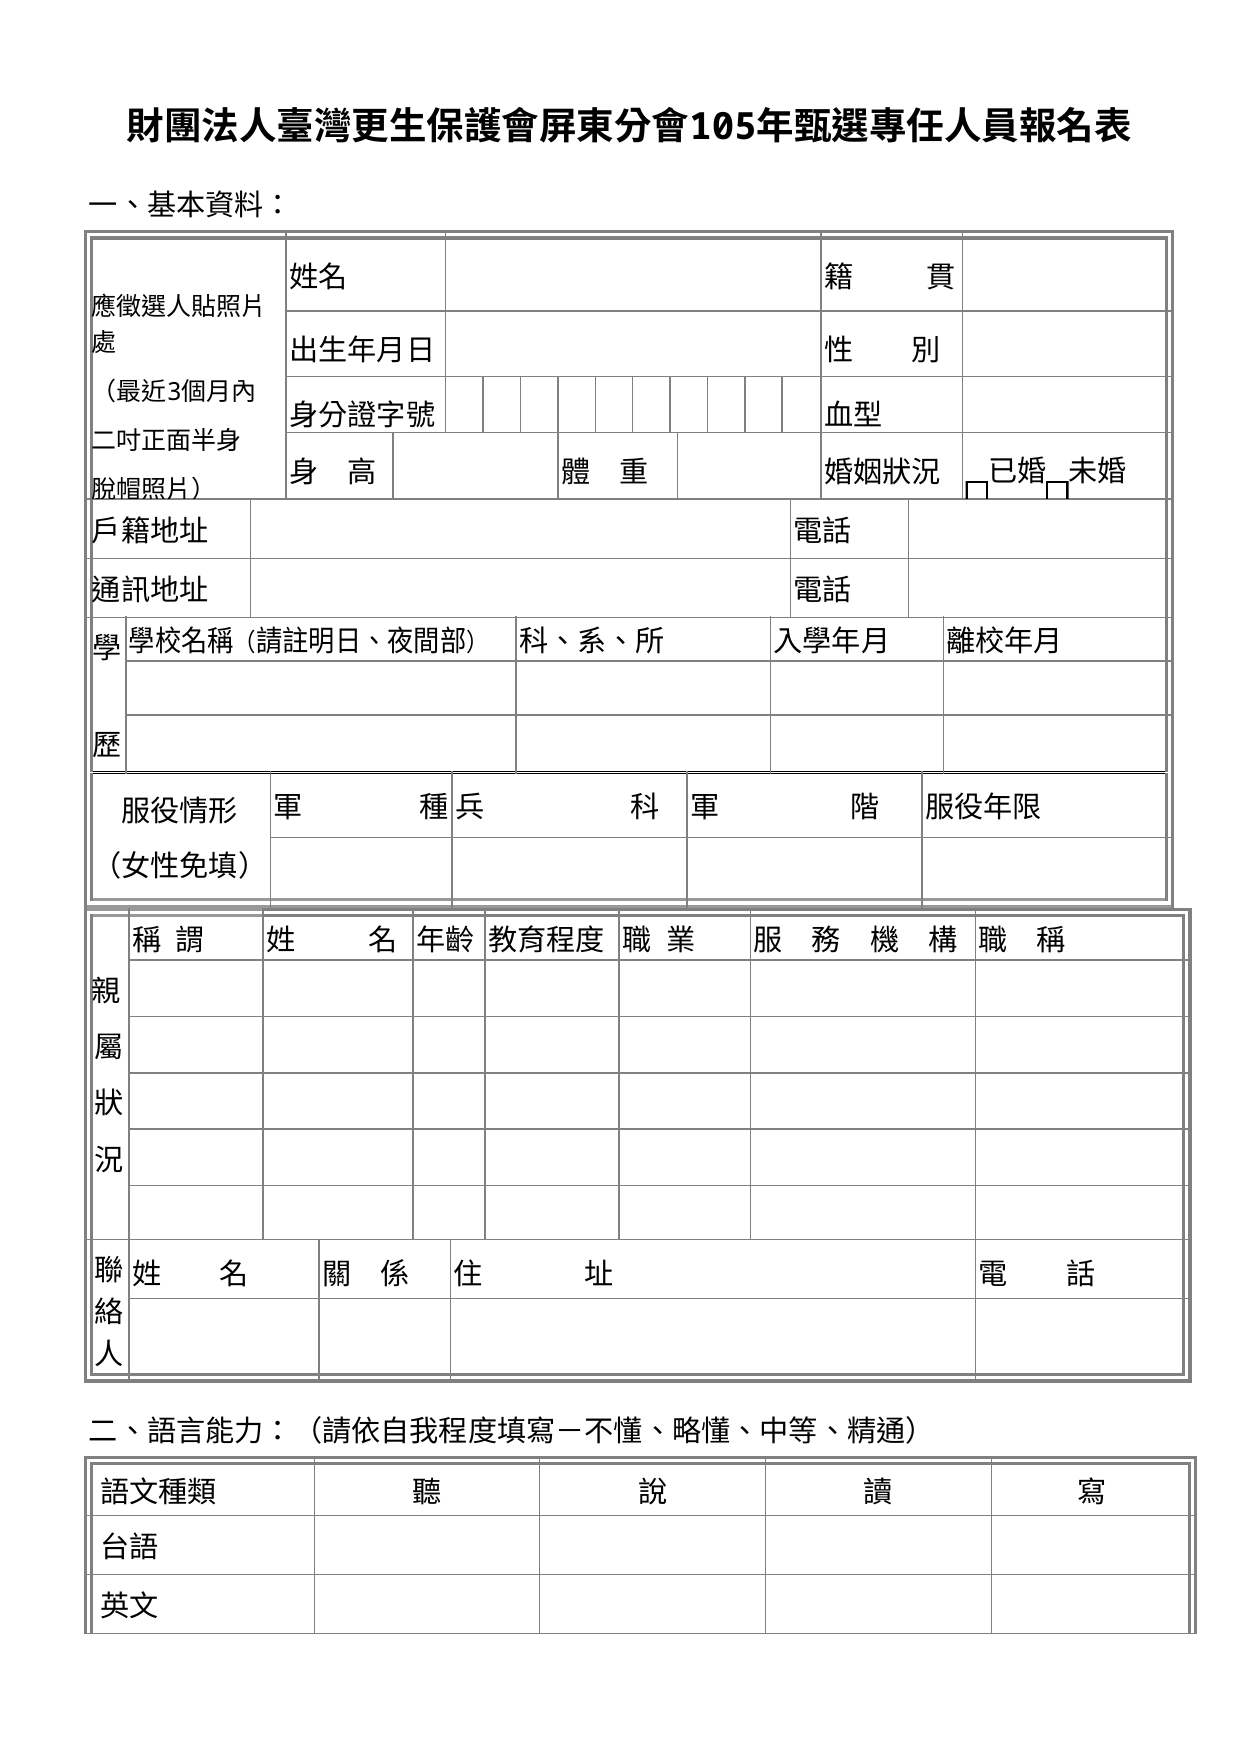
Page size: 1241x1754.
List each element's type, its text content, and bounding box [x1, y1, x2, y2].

table_cell [751, 1074, 975, 1128]
table_cell [976, 1017, 1182, 1072]
table_header [93, 917, 128, 959]
table_header 姓名 [287, 240, 445, 310]
table_cell [751, 1186, 975, 1238]
table_cell [783, 377, 820, 432]
table_cell [923, 838, 1165, 898]
table_cell [620, 1130, 750, 1185]
table_header 姓 名 [264, 917, 412, 959]
table_cell [708, 377, 744, 432]
table_cell [751, 1130, 975, 1185]
table_cell [976, 1130, 1182, 1185]
table_cell 服役年限 [923, 774, 1165, 837]
table_cell 已婚未婚 [963, 433, 1165, 498]
table_cell [909, 500, 1165, 557]
table_cell [976, 1074, 1182, 1128]
table_cell [484, 377, 520, 432]
table_cell [771, 662, 943, 714]
table_cell [251, 559, 790, 616]
table_header 職 業 [620, 917, 750, 959]
table_cell 出生年月日 [287, 312, 445, 376]
table_cell 電話 [791, 559, 908, 616]
table_header 寫 [992, 1459, 1193, 1515]
table_cell [688, 838, 921, 898]
table_cell [127, 662, 515, 714]
table_cell [963, 377, 1165, 432]
table_cell [486, 1074, 618, 1128]
table_cell 婚姻狀況 [822, 433, 962, 498]
table_cell 通訊地址 [93, 559, 250, 616]
table_cell [976, 1299, 1182, 1373]
table_header 應徵選人貼照片處 （最近3個月內 二吋正面半身 脫帽照片） [89, 233, 285, 498]
table_cell [127, 716, 515, 771]
table_cell [446, 377, 482, 432]
table_header 語文種類 [89, 1459, 314, 1515]
table_cell [446, 312, 820, 376]
table_cell 兵 科 [453, 774, 686, 837]
table_cell [486, 1017, 618, 1072]
table_cell [264, 1017, 412, 1072]
table_cell 英文 [93, 1575, 314, 1633]
table_cell [414, 1017, 484, 1072]
table_cell [633, 377, 669, 432]
table_cell [271, 838, 451, 898]
table_header 籍 貫 [822, 240, 962, 310]
table_cell [521, 377, 557, 432]
table_cell 學校名稱（請註明日、夜間部） [127, 618, 515, 660]
table_cell 性 別 [822, 312, 962, 376]
table_cell 身分證字號 [287, 377, 445, 432]
table_cell [671, 377, 707, 432]
table_cell [486, 961, 618, 1016]
table_cell [264, 1130, 412, 1185]
table_cell 關 係 [320, 1240, 450, 1297]
table_cell 科、系、所 [517, 618, 770, 660]
table_cell [130, 1186, 262, 1238]
table_cell 軍 種 [271, 774, 451, 837]
table_cell [976, 1186, 1182, 1238]
table_cell [963, 312, 1165, 376]
table_cell [453, 838, 686, 898]
table_cell 服役情形 （女性免填） [93, 774, 270, 898]
table_cell [944, 662, 1165, 714]
table_cell [620, 1074, 750, 1128]
table_cell [540, 1516, 765, 1574]
table_cell [517, 662, 770, 714]
table_cell 親 [93, 959, 128, 1016]
table_cell 離校年月 [944, 618, 1165, 660]
table_cell [751, 1017, 975, 1072]
table_cell [251, 500, 790, 557]
table_cell [93, 1185, 128, 1238]
table_cell 住 址 [451, 1240, 975, 1297]
table_cell 狀 [93, 1072, 128, 1128]
table_cell [486, 1186, 618, 1238]
table_cell 姓 名 [130, 1240, 318, 1297]
table_cell [486, 1130, 618, 1185]
text 財團法人臺灣更生保護會屏東分會105年甄選專任人員報名表 [89, 96, 1169, 150]
table_cell [315, 1575, 539, 1633]
table_cell [414, 1130, 484, 1185]
table_cell [620, 1186, 750, 1238]
table_cell [414, 1074, 484, 1128]
table_header 讀 [766, 1465, 991, 1515]
table_cell 體 重 [559, 433, 677, 498]
table_cell [130, 1299, 318, 1373]
table_cell [746, 377, 781, 432]
table_cell [909, 559, 1165, 616]
table_header [446, 240, 820, 310]
table_header 服 務 機 構 [751, 917, 975, 959]
table_cell [620, 961, 750, 1016]
table_cell [751, 961, 975, 1016]
table_cell [394, 433, 557, 498]
table_cell [596, 377, 632, 432]
table_header [963, 240, 1165, 310]
table_cell 電 話 [976, 1240, 1182, 1297]
table_cell 身 高 [287, 433, 392, 498]
table_cell [320, 1299, 450, 1373]
table_header 說 [540, 1465, 765, 1515]
table_header [963, 233, 1169, 310]
table_cell [992, 1516, 1188, 1574]
table_cell [678, 433, 820, 498]
table_cell [559, 377, 595, 432]
table_cell 血型 [822, 377, 962, 432]
table_header 聽 [315, 1465, 539, 1515]
table_cell [414, 1186, 484, 1238]
text 一、基本資料： [89, 182, 1169, 224]
table_cell 入學年月 [771, 618, 943, 660]
table_cell [264, 961, 412, 1016]
table_header 教育程度 [486, 917, 618, 959]
table_header 職 稱 [976, 911, 1187, 959]
table_header 年齡 [414, 917, 484, 959]
table_cell [414, 961, 484, 1016]
table_cell [130, 1130, 262, 1185]
table_cell [976, 961, 1182, 1016]
table_header [89, 911, 128, 959]
table_cell [766, 1575, 991, 1633]
table_cell 聯絡人 [93, 1240, 128, 1373]
table_cell 台語 [93, 1516, 314, 1574]
table_cell [517, 716, 770, 771]
table_cell 軍 階 [688, 774, 921, 837]
text 二、語言能力：（請依自我程度填寫－不懂、略懂、中等、精通） [89, 1407, 1169, 1450]
table_cell [315, 1516, 539, 1574]
table_cell 歷 [93, 714, 125, 771]
table_cell [451, 1299, 975, 1373]
table_cell [130, 1074, 262, 1128]
table_cell [766, 1516, 991, 1574]
table_cell 屬 [93, 1016, 128, 1072]
table_cell [771, 716, 943, 771]
table_cell [944, 716, 1165, 771]
table_header 稱 謂 [130, 917, 262, 959]
table_cell [992, 1575, 1188, 1633]
table_cell 學 [93, 618, 125, 714]
table_cell [264, 1186, 412, 1238]
table_cell [130, 1017, 262, 1072]
table_cell [540, 1575, 765, 1633]
table_cell 戶籍地址 [93, 500, 250, 557]
table_cell 電話 [791, 500, 908, 557]
table_cell [130, 961, 262, 1016]
table_cell [620, 1017, 750, 1072]
table_cell 況 [93, 1128, 128, 1185]
table_cell [264, 1074, 412, 1128]
